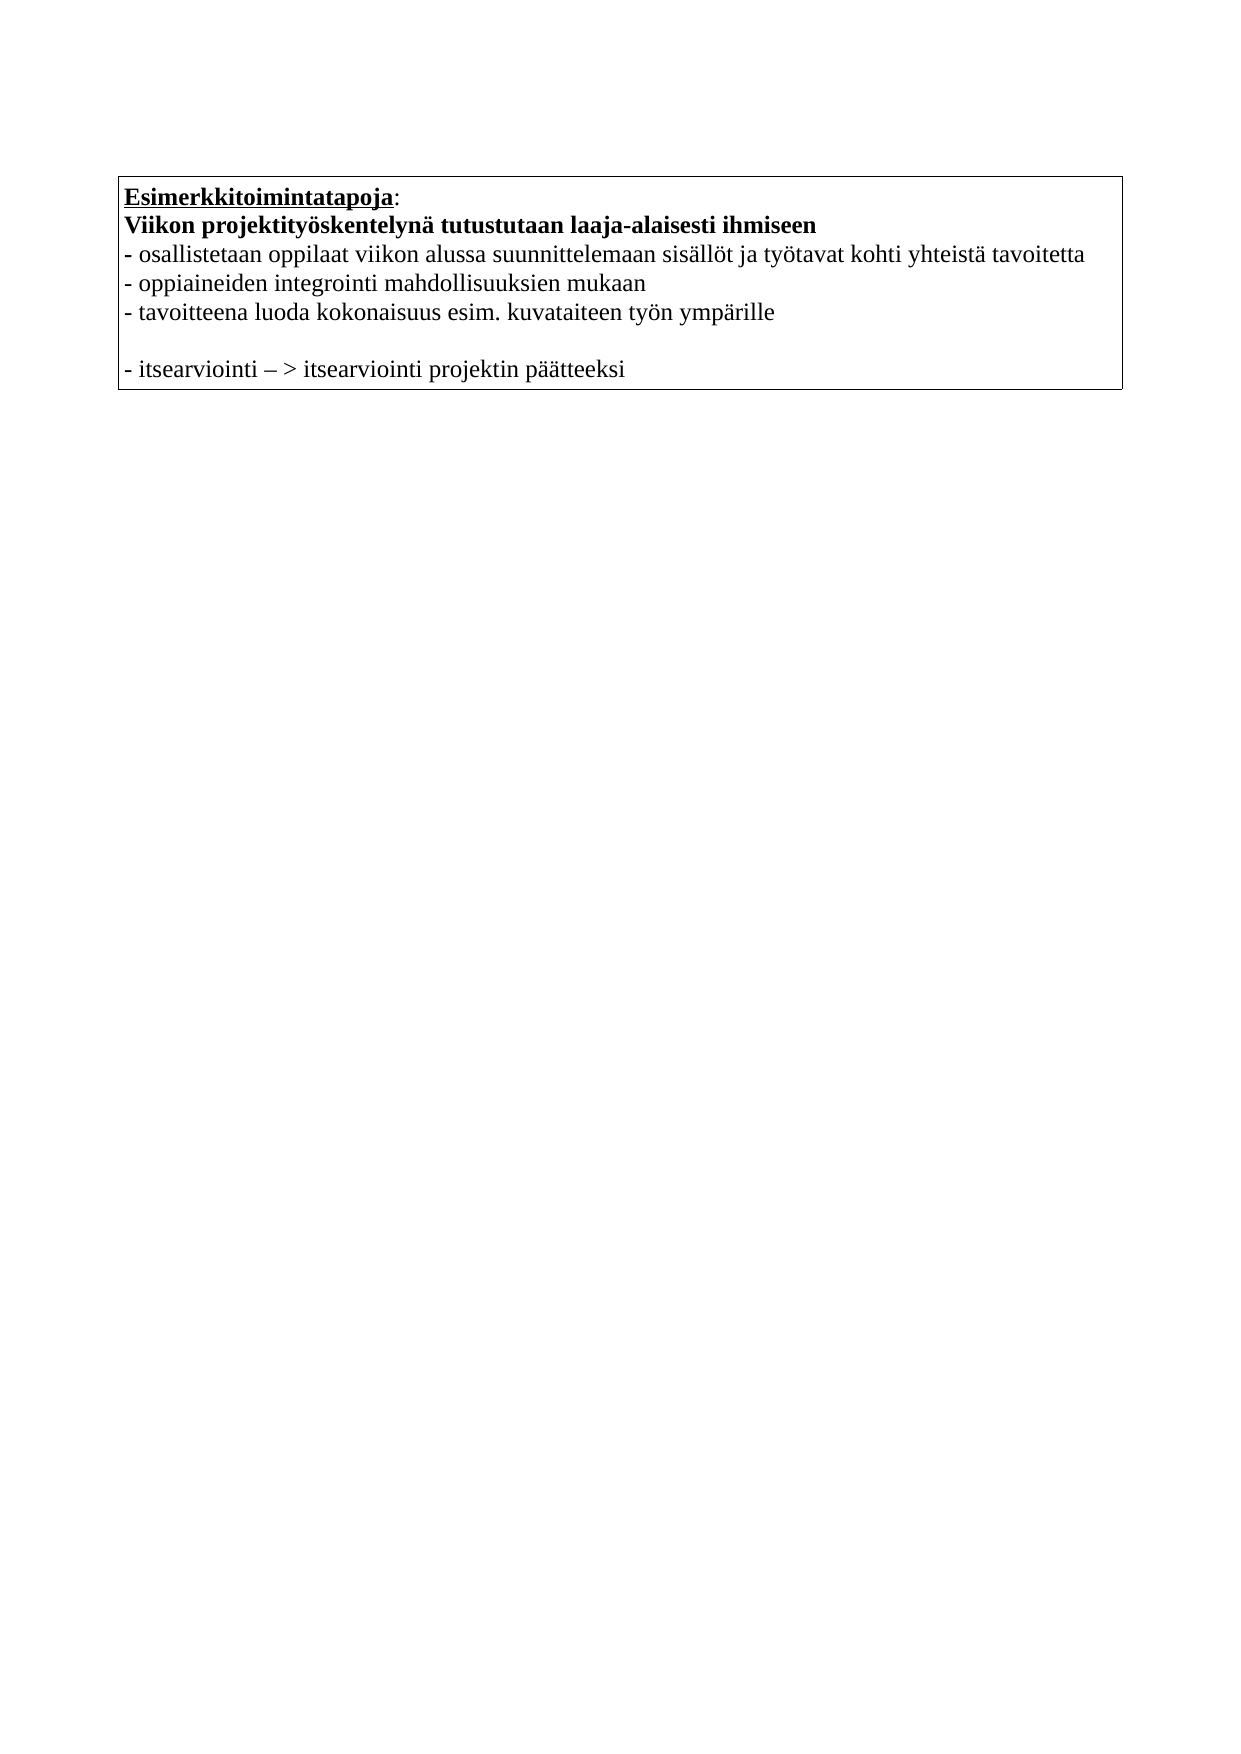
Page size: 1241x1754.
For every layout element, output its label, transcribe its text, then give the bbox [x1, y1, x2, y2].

table_header Esimerkkitoimintatapoja: Viikon projektityöskentelynä tutustutaan laaja-alaisesti ihmiseen - osallistetaan oppilaat viikon alussa suunnittelemaan sisällöt ja työtavat kohti yhteistä tavoitetta - oppiaineiden integrointi mahdollisuuksien mukaan - tavoitteena luoda kokonaisuus esim. kuvataiteen työn ympärille - itsearviointi – > itsearviointi projektin päätteeksi [119, 177, 1122, 389]
